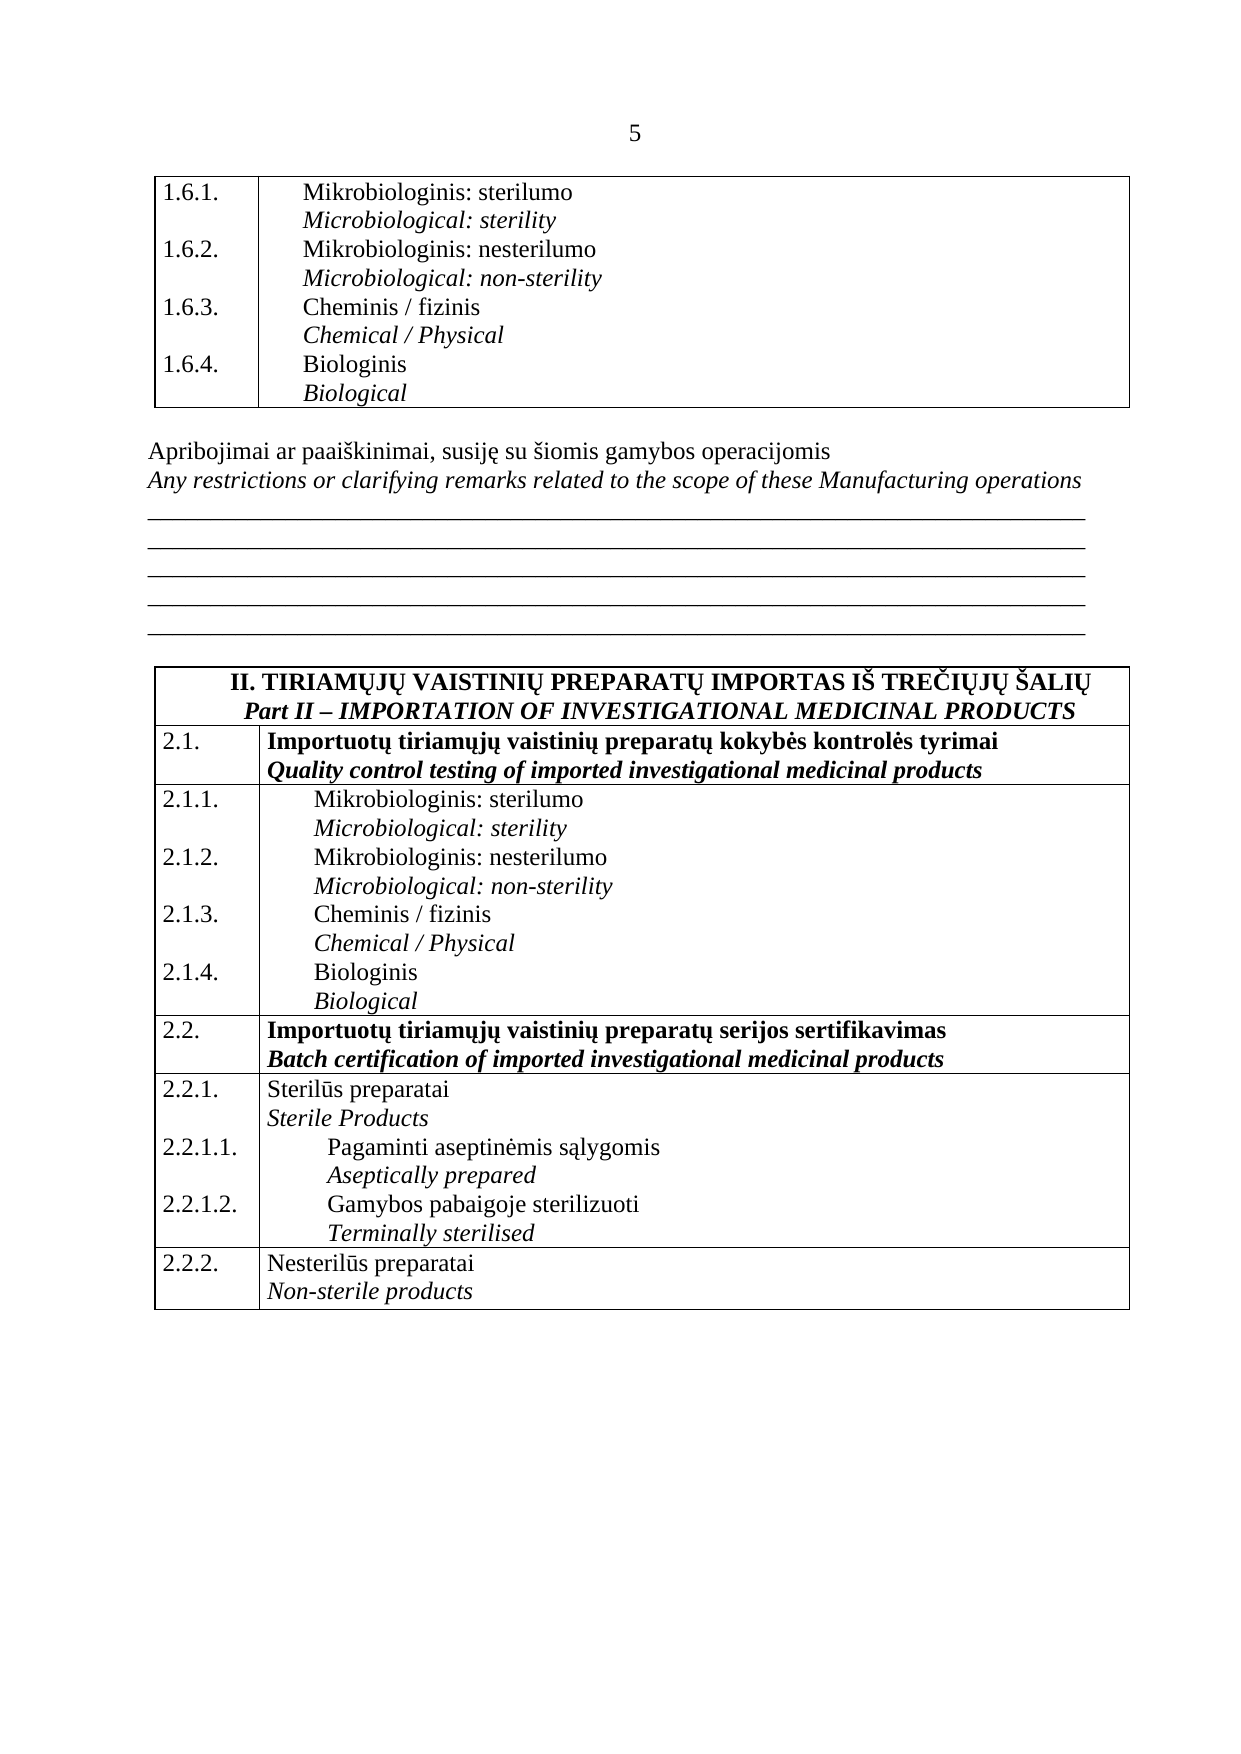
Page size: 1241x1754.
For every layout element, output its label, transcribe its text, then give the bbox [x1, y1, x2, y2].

text ___________________________________________________________________________ [148, 609, 1122, 638]
table_cell 2.1. [156, 726, 259, 783]
table_cell [1111, 177, 1129, 407]
table_cell [1056, 1248, 1111, 1309]
text ___________________________________________________________________________ [148, 523, 1122, 551]
table_cell Sterilūs preparatai Sterile Products Pagaminti aseptinėmis sąlygomis Aseptically prepared Gamybos pabaigoje sterilizuoti Terminally sterilised [260, 1074, 1056, 1247]
table_cell 2.2.2. [156, 1248, 259, 1309]
table_cell 2.2. [156, 1016, 259, 1073]
text ___________________________________________________________________________ [148, 580, 1122, 609]
table_cell [1111, 1248, 1129, 1309]
table_cell [1056, 1074, 1111, 1247]
table_cell Importuotų tiriamųjų vaistinių preparatų kokybės kontrolės tyrimai Quality control testing of imported investigational medicinal products [260, 726, 1056, 783]
table_cell [1056, 726, 1111, 783]
table_cell [1056, 1016, 1111, 1073]
table_cell Nesterilūs preparatai Non-sterile products [260, 1248, 1056, 1309]
table_cell Mikrobiologinis: sterilumo Microbiological: sterility Mikrobiologinis: nesterilumo Microbiological: non-sterility Cheminis / fizinis Chemical / Physical Biologinis Biological [259, 177, 1055, 407]
table_cell 1.6.1. 1.6.2. 1.6.3. 1.6.4. [156, 177, 258, 407]
table_cell [1111, 1074, 1129, 1247]
table_header II. TIRIAMŲJŲ Vaistinių preparatų importas iš trečiųjų šalių Part II – IMPORTATION OF INVESTIGATIONAL MEDICINAL PRODUCTS [156, 668, 1129, 725]
table_cell 2.2.1. 2.2.1.1. 2.2.1.2. [156, 1074, 259, 1247]
table_cell Mikrobiologinis: sterilumo Microbiological: sterility Mikrobiologinis: nesterilumo Microbiological: non-sterility Cheminis / fizinis Chemical / Physical Biologinis Biological [260, 785, 1056, 1014]
table_cell [1111, 1016, 1129, 1073]
table_cell 2.1.1. 2.1.2. 2.1.3. 2.1.4. [156, 785, 259, 1014]
table_cell Importuotų tiriamųjų vaistinių preparatų serijos sertifikavimas Batch certification of imported investigational medicinal products [260, 1016, 1056, 1073]
table_cell [1055, 177, 1111, 407]
table_cell [1056, 785, 1111, 1014]
text Any restrictions or clarifying remarks related to the scope of these Manufacturing operations ___________________________________________________________________________ [148, 465, 1122, 523]
table_cell [1111, 785, 1129, 1014]
table_cell [1111, 726, 1129, 783]
text Apribojimai ar paaiškinimai, susiję su šiomis gamybos operacijomis [148, 436, 1122, 465]
text ___________________________________________________________________________ [148, 551, 1122, 580]
